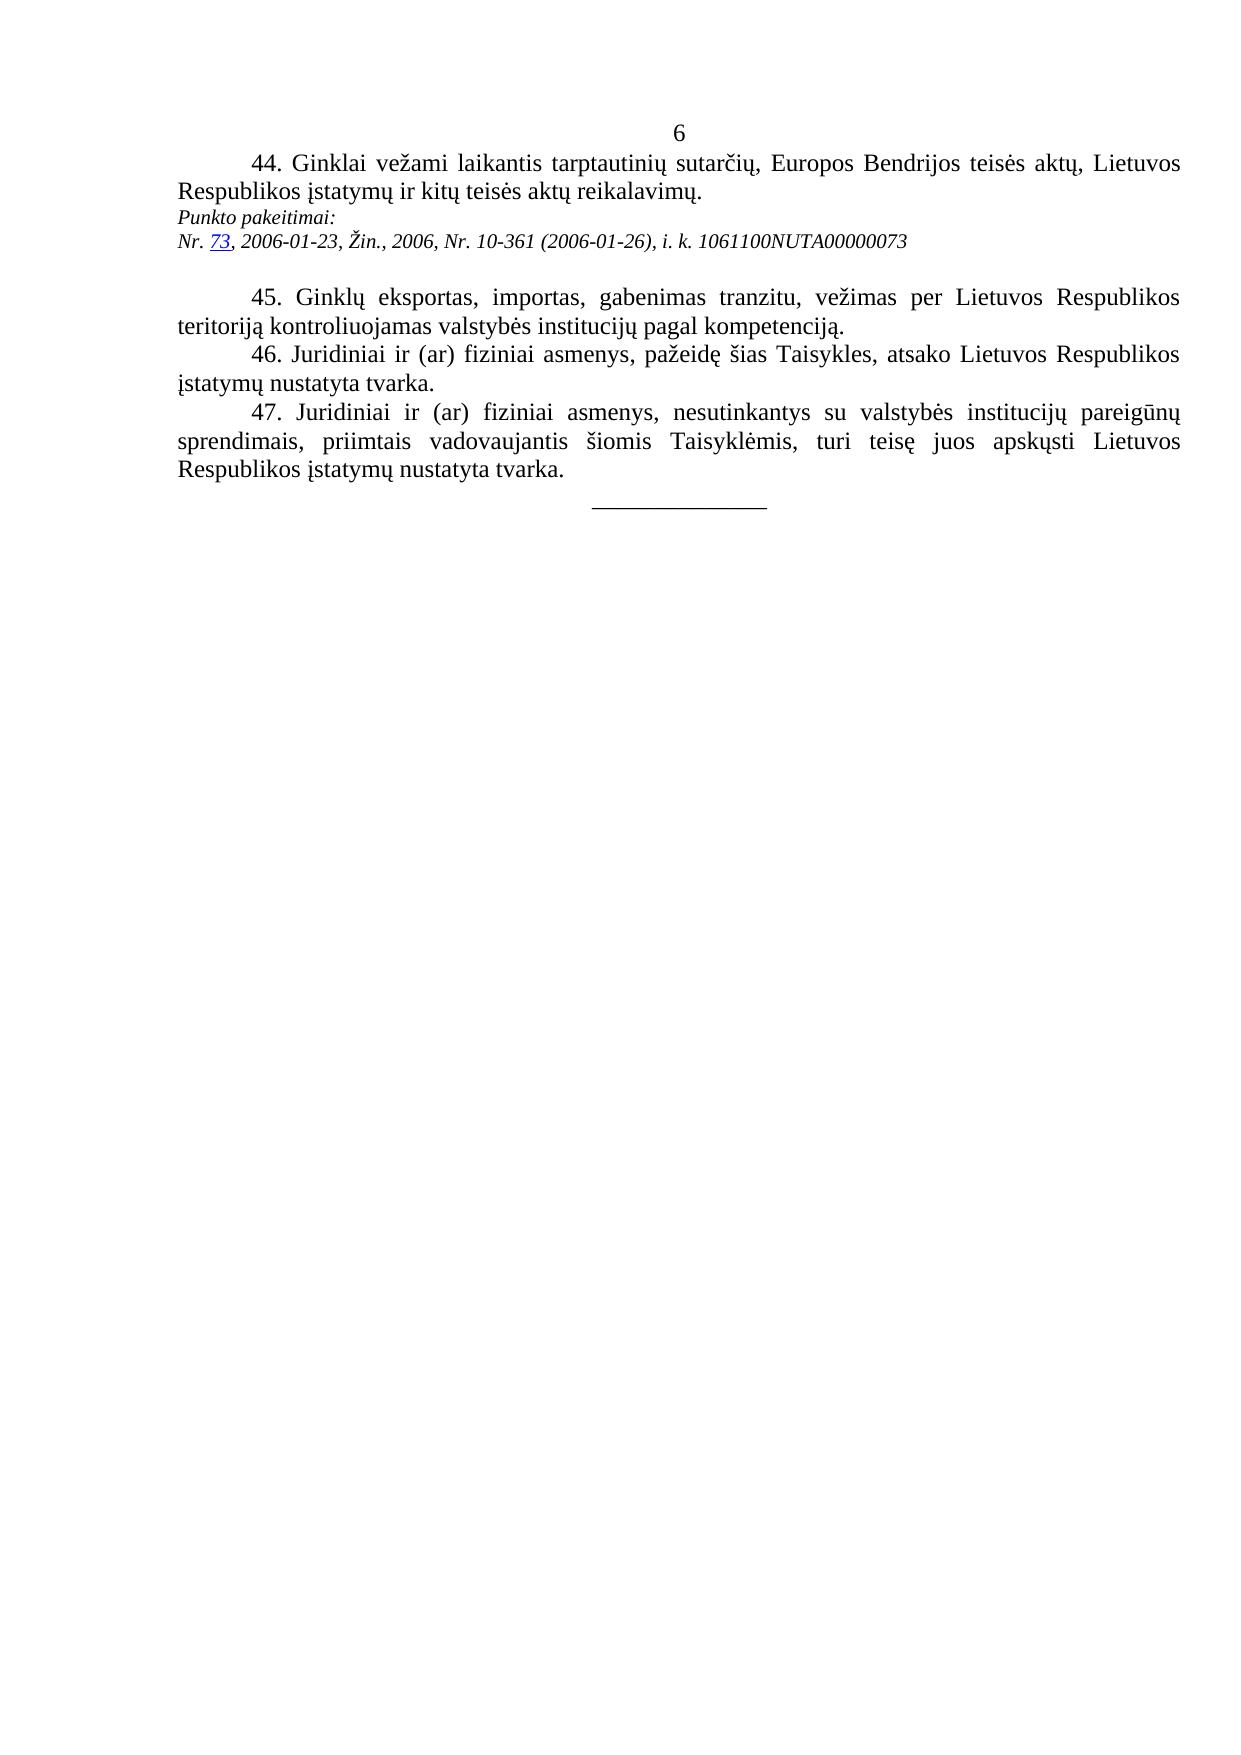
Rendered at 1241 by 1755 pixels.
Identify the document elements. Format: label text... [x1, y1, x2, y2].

text ______________ [177, 483, 1181, 512]
text Nr. 73, 2006-01-23, Žin., 2006, Nr. 10-361 (2006-01-26), i. k. 1061100NUTA00000073 [177, 229, 1181, 253]
text 46. Juridiniai ir (ar) fiziniai asmenys, pažeidę šias Taisykles, atsako Lietuvos Respublikos įstatymų nustatyta tvarka. [177, 339, 1181, 397]
text 45. Ginklų eksportas, importas, gabenimas tranzitu, vežimas per Lietuvos Respublikos teritoriją kontroliuojamas valstybės institucijų pagal kompetenciją. [177, 282, 1181, 339]
text Punkto pakeitimai: [177, 205, 1181, 229]
text 44. Ginklai vežami laikantis tarptautinių sutarčių, Europos Bendrijos teisės aktų, Lietuvos Respublikos įstatymų ir kitų teisės aktų reikalavimų. [177, 148, 1181, 205]
text 47. Juridiniai ir (ar) fiziniai asmenys, nesutinkantys su valstybės institucijų pareigūnų sprendimais, priimtais vadovaujantis šiomis Taisyklėmis, turi teisę juos apskųsti Lietuvos Respublikos įstatymų nustatyta tvarka. [177, 397, 1181, 483]
